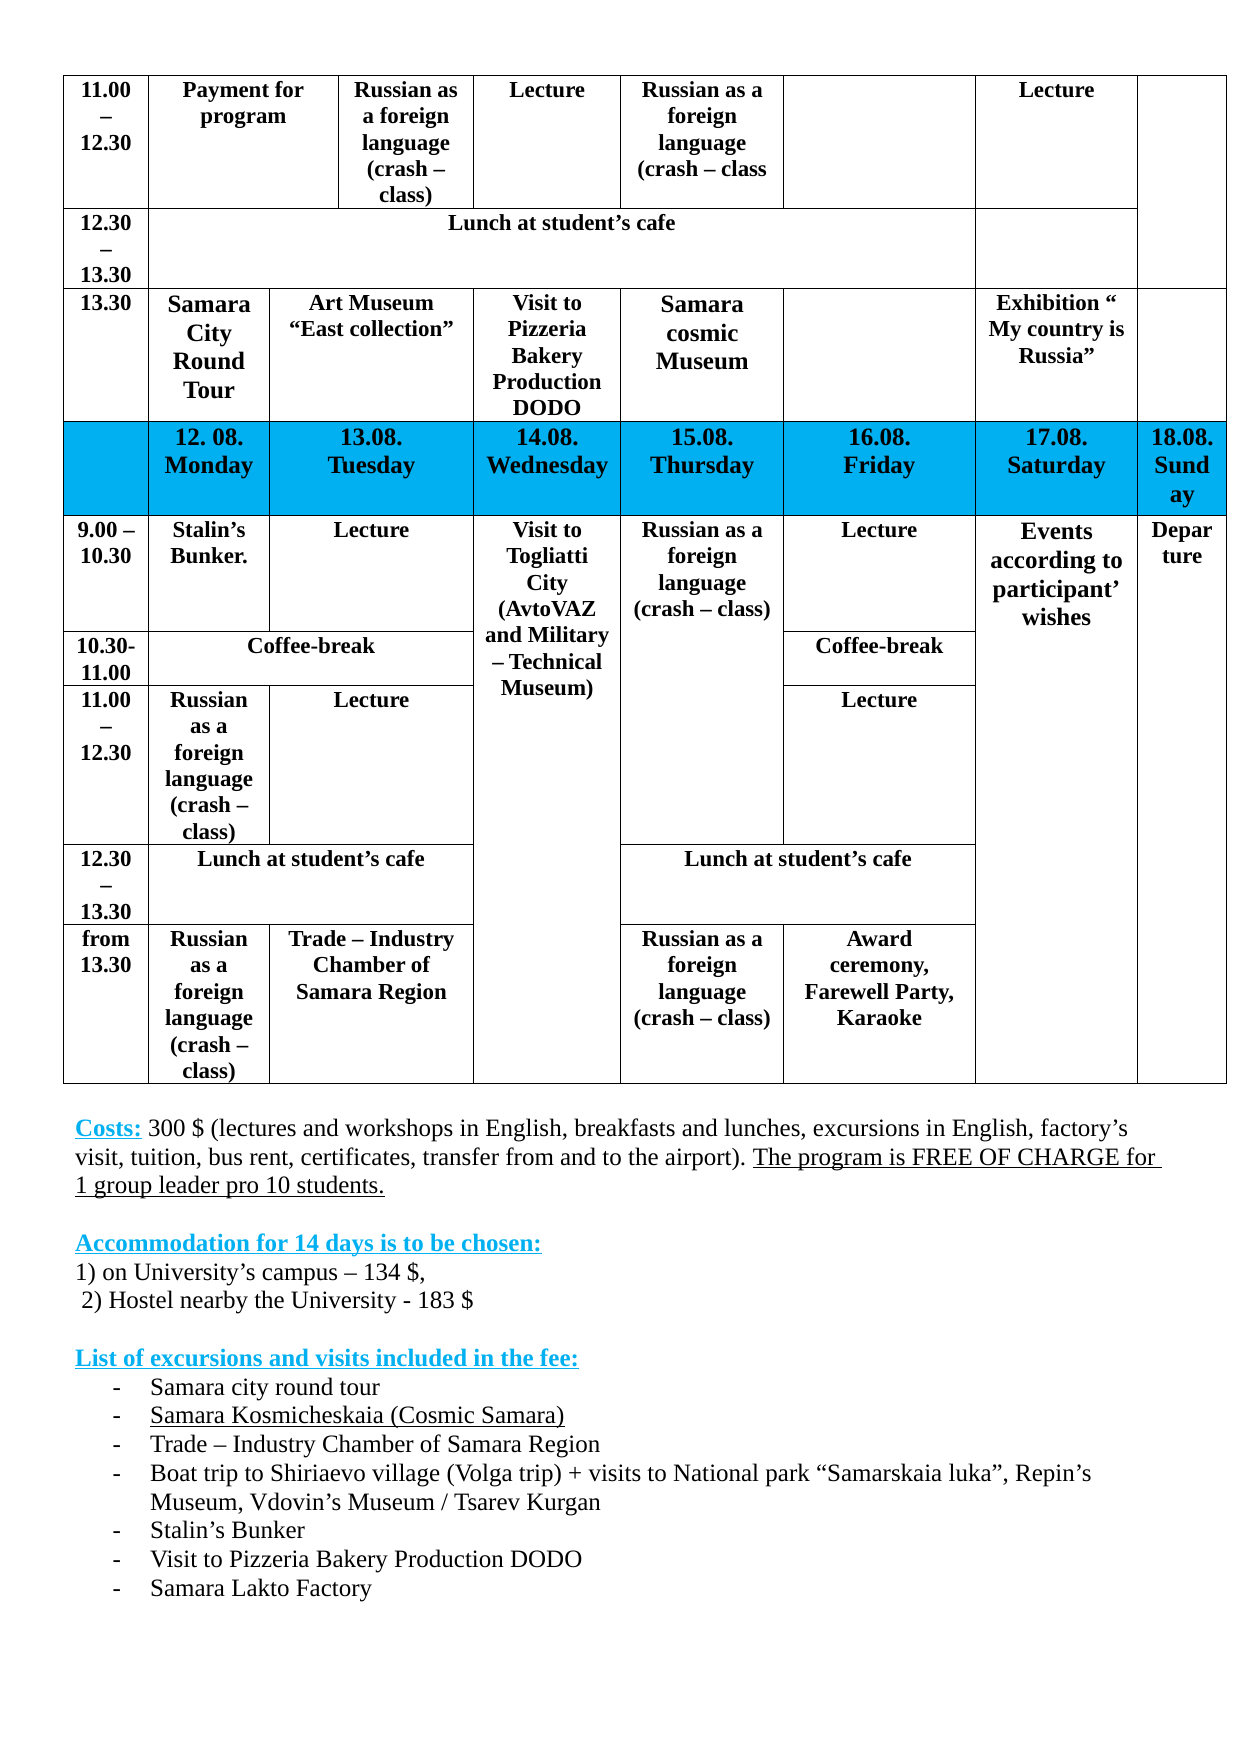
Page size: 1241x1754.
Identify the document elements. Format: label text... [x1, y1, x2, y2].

table_cell Lecture [784, 686, 975, 844]
table_cell Russian as a foreign language (crash – class) [339, 76, 473, 208]
table_cell Trade – Industry Chamber of Samara Region [270, 925, 473, 1083]
table_cell 12.30 – 13.30 [64, 209, 148, 288]
table_cell 12. 08. Monday [149, 422, 269, 515]
table_cell 15.08. Thursday [621, 422, 783, 515]
table_cell Lecture [474, 76, 620, 208]
table_cell [1138, 289, 1226, 421]
table_cell [784, 289, 975, 421]
table_cell 16.08. Friday [784, 422, 975, 515]
table_cell Visit to Pizzeria Bakery Production DODO [474, 289, 620, 421]
list Samara Kosmicheskaia (Cosmic Samara) [112, 1401, 1165, 1429]
table_cell Exhibition “ My country is Russia” [976, 289, 1137, 421]
table_cell Events according to participant’ wishes [976, 516, 1137, 631]
table_cell Lecture [270, 516, 473, 631]
table_cell 13.08. Tuesday [270, 422, 473, 515]
list Boat trip to Shiriaevo village (Volga trip) + visits to National park “Samarskaia luka”, Repin’s Museum, Vdovin’s Museum / Tsarev Kurgan [112, 1458, 1165, 1516]
text 2) Hostel nearby the University - 183 $ [75, 1286, 1165, 1314]
list Visit to Pizzeria Bakery Production DODO [112, 1544, 1165, 1573]
table_cell 11.00 – 12.30 [64, 76, 148, 208]
table_cell Samara City Round Tour [149, 289, 269, 421]
table_cell [621, 631, 783, 685]
table_cell 17.08. Saturday [976, 422, 1137, 515]
table_cell Lecture [976, 76, 1137, 208]
table_cell Lunch at student’s cafe [621, 845, 975, 924]
table_cell [64, 422, 148, 515]
table_cell Samara cosmic Museum [621, 289, 783, 421]
table_cell Russian as a foreign language (crash – class) [621, 516, 783, 631]
table_cell Coffee-break [149, 632, 473, 685]
table_cell [976, 631, 1137, 1083]
table_cell Lunch at student’s cafe [149, 845, 473, 924]
table_cell Stalin’s Bunker. [149, 516, 269, 631]
table_cell 14.08. Wednesday [474, 422, 620, 515]
table_cell Russian as a foreign language (crash – class [621, 76, 783, 208]
text Accommodation for 14 days is to be chosen: [75, 1228, 1165, 1257]
list Samara city round tour [112, 1372, 1165, 1401]
table_cell 12.30 – 13.30 [64, 845, 148, 924]
text 1) on University’s campus – 134 $, [75, 1257, 1165, 1286]
table_cell Art Museum “East collection” [270, 289, 473, 421]
table_cell [621, 685, 783, 844]
table_cell 10.30-11.00 [64, 632, 148, 685]
list Trade – Industry Chamber of Samara Region [112, 1429, 1165, 1458]
table_cell Russian as a foreign language (crash – class) [149, 925, 269, 1083]
list Samara Lakto Factory [112, 1573, 1165, 1602]
table_cell Lunch at student’s cafe [149, 209, 975, 288]
table_cell [1138, 76, 1226, 288]
table_cell Lecture [784, 516, 975, 631]
table_cell Award ceremony, Farewell Party, Karaoke [784, 925, 975, 1083]
text List of excursions and visits included in the fee: [75, 1343, 1165, 1372]
table_cell Departure [1138, 516, 1226, 1083]
table_cell Visit to Togliatti City (AvtoVAZ and Military – Technical Museum) [474, 516, 620, 1083]
table_cell 18.08. Sunday [1138, 422, 1226, 515]
table_cell Coffee-break [784, 632, 975, 685]
table_cell 13.30 [64, 289, 148, 421]
text Costs: 300 $ (lectures and workshops in English, breakfasts and lunches, excursions in English, factory’s visit, tuition, bus rent, certificates, transfer from and to the airport). The program is FREE OF CHARGE for 1 group leader pro 10 students. [75, 1113, 1165, 1199]
table_cell 9.00 – 10.30 [64, 516, 148, 631]
list Stalin’s Bunker [112, 1516, 1165, 1544]
table_cell Russian as a foreign language (crash – class) [149, 686, 269, 844]
table_cell 11.00 – 12.30 [64, 686, 148, 844]
table_cell [784, 76, 975, 208]
table_cell [976, 209, 1137, 288]
table_cell Russian as a foreign language (crash – class) [621, 925, 783, 1083]
table_cell Payment for program [149, 76, 338, 208]
table_cell Lecture [270, 686, 473, 844]
table_cell from 13.30 [64, 925, 148, 1083]
